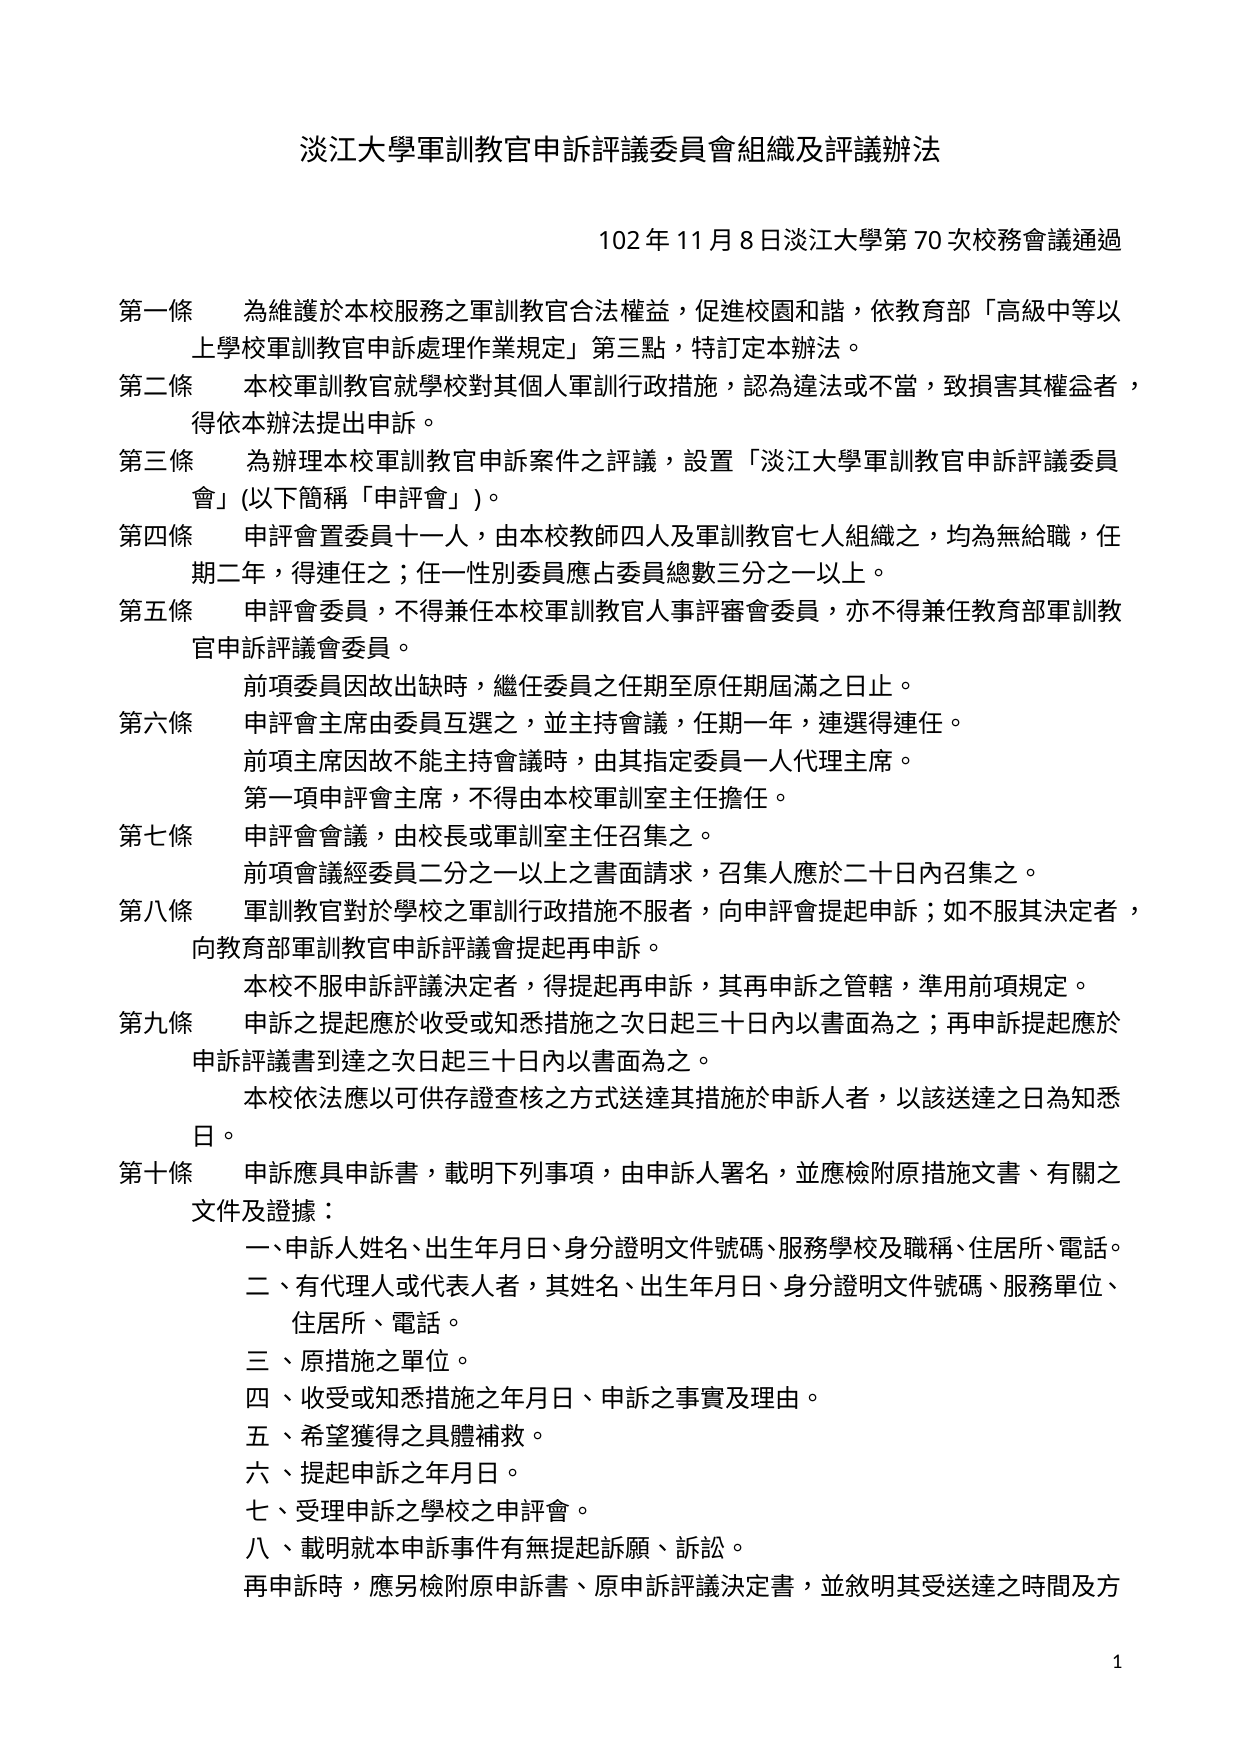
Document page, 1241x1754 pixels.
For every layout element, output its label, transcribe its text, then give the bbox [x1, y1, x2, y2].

text 第四條 申評會置委員十一人，由本校教師四人及軍訓教官七人組織之，均為無給職，任期二年，得連任之；任一性別委員應占委員總數三分之一以上。 [118, 516, 1122, 591]
text 第二條 本校軍訓教官就學校對其個人軍訓行政措施，認為違法或不當，致損害其權益者，得依本辦法提出申訴。 [118, 366, 1122, 441]
text 前項委員因故出缺時，繼任委員之任期至原任期屆滿之日止。 [191, 666, 1122, 703]
text 淡江大學軍訓教官申訴評議委員會組織及評議辦法 [118, 127, 1122, 169]
text 第一條 為維護於本校服務之軍訓教官合法權益，促進校園和諧，依教育部「高級中等以上學校軍訓教官申訴處理作業規定」第三點，特訂定本辦法。 [118, 291, 1122, 366]
text 再申訴時，應另檢附原申訴書、原申訴評議決定書，並敘明其受送達之時間及方 [191, 1566, 1122, 1603]
text 第三條 為辦理本校軍訓教官申訴案件之評議，設置「淡江大學軍訓教官申訴評議委員會」(以下簡稱「申評會」)。 [118, 441, 1122, 516]
text 本校不服申訴評議決定者，得提起再申訴，其再申訴之管轄，準用前項規定。 [191, 966, 1122, 1003]
text 二 、有代理人或代表人者，其姓名、出生年月日、身分證明文件號碼、服務單位、住居所、電話。 [245, 1266, 1122, 1341]
text 第八條 軍訓教官對於學校之軍訓行政措施不服者，向申評會提起申訴；如不服其決定者，向教育部軍訓教官申訴評議會提起再申訴。 [118, 891, 1122, 966]
text 七、受理申訴之學校之申評會。 [245, 1491, 1122, 1528]
text 四 、收受或知悉措施之年月日、申訴之事實及理由。 [245, 1378, 1122, 1416]
text 八 、載明就本申訴事件有無提起訴願、訴訟。 [245, 1528, 1122, 1566]
text 第七條 申評會會議，由校長或軍訓室主任召集之。 [118, 816, 1122, 853]
text 一、申訴人姓名、出生年月日、身分證明文件號碼、服務學校及職稱、住居所、電話。 [245, 1228, 1122, 1266]
text 前項會議經委員二分之一以上之書面請求，召集人應於二十日內召集之。 [191, 853, 1122, 891]
text 六 、提起申訴之年月日。 [245, 1453, 1122, 1491]
text 第一項申評會主席，不得由本校軍訓室主任擔任。 [191, 778, 1122, 816]
text 102年11月8日淡江大學第70次校務會議通過 [118, 220, 1122, 257]
text 前項主席因故不能主持會議時，由其指定委員一人代理主席。 [191, 741, 1122, 778]
text 本校依法應以可供存證查核之方式送達其措施於申訴人者，以該送達之日為知悉日。 [191, 1078, 1122, 1153]
text 第六條 申評會主席由委員互選之，並主持會議，任期一年，連選得連任。 [118, 703, 1122, 741]
text 三 、原措施之單位。 [245, 1341, 1122, 1378]
text 第十條 申訴應具申訴書，載明下列事項，由申訴人署名，並應檢附原措施文書、有關之文件及證據： [118, 1153, 1122, 1228]
text 第五條 申評會委員，不得兼任本校軍訓教官人事評審會委員，亦不得兼任教育部軍訓教官申訴評議會委員。 [118, 591, 1122, 666]
text 五 、希望獲得之具體補救。 [245, 1416, 1122, 1453]
text 第九條 申訴之提起應於收受或知悉措施之次日起三十日內以書面為之；再申訴提起應於申訴評議書到達之次日起三十日內以書面為之。 [118, 1003, 1122, 1078]
